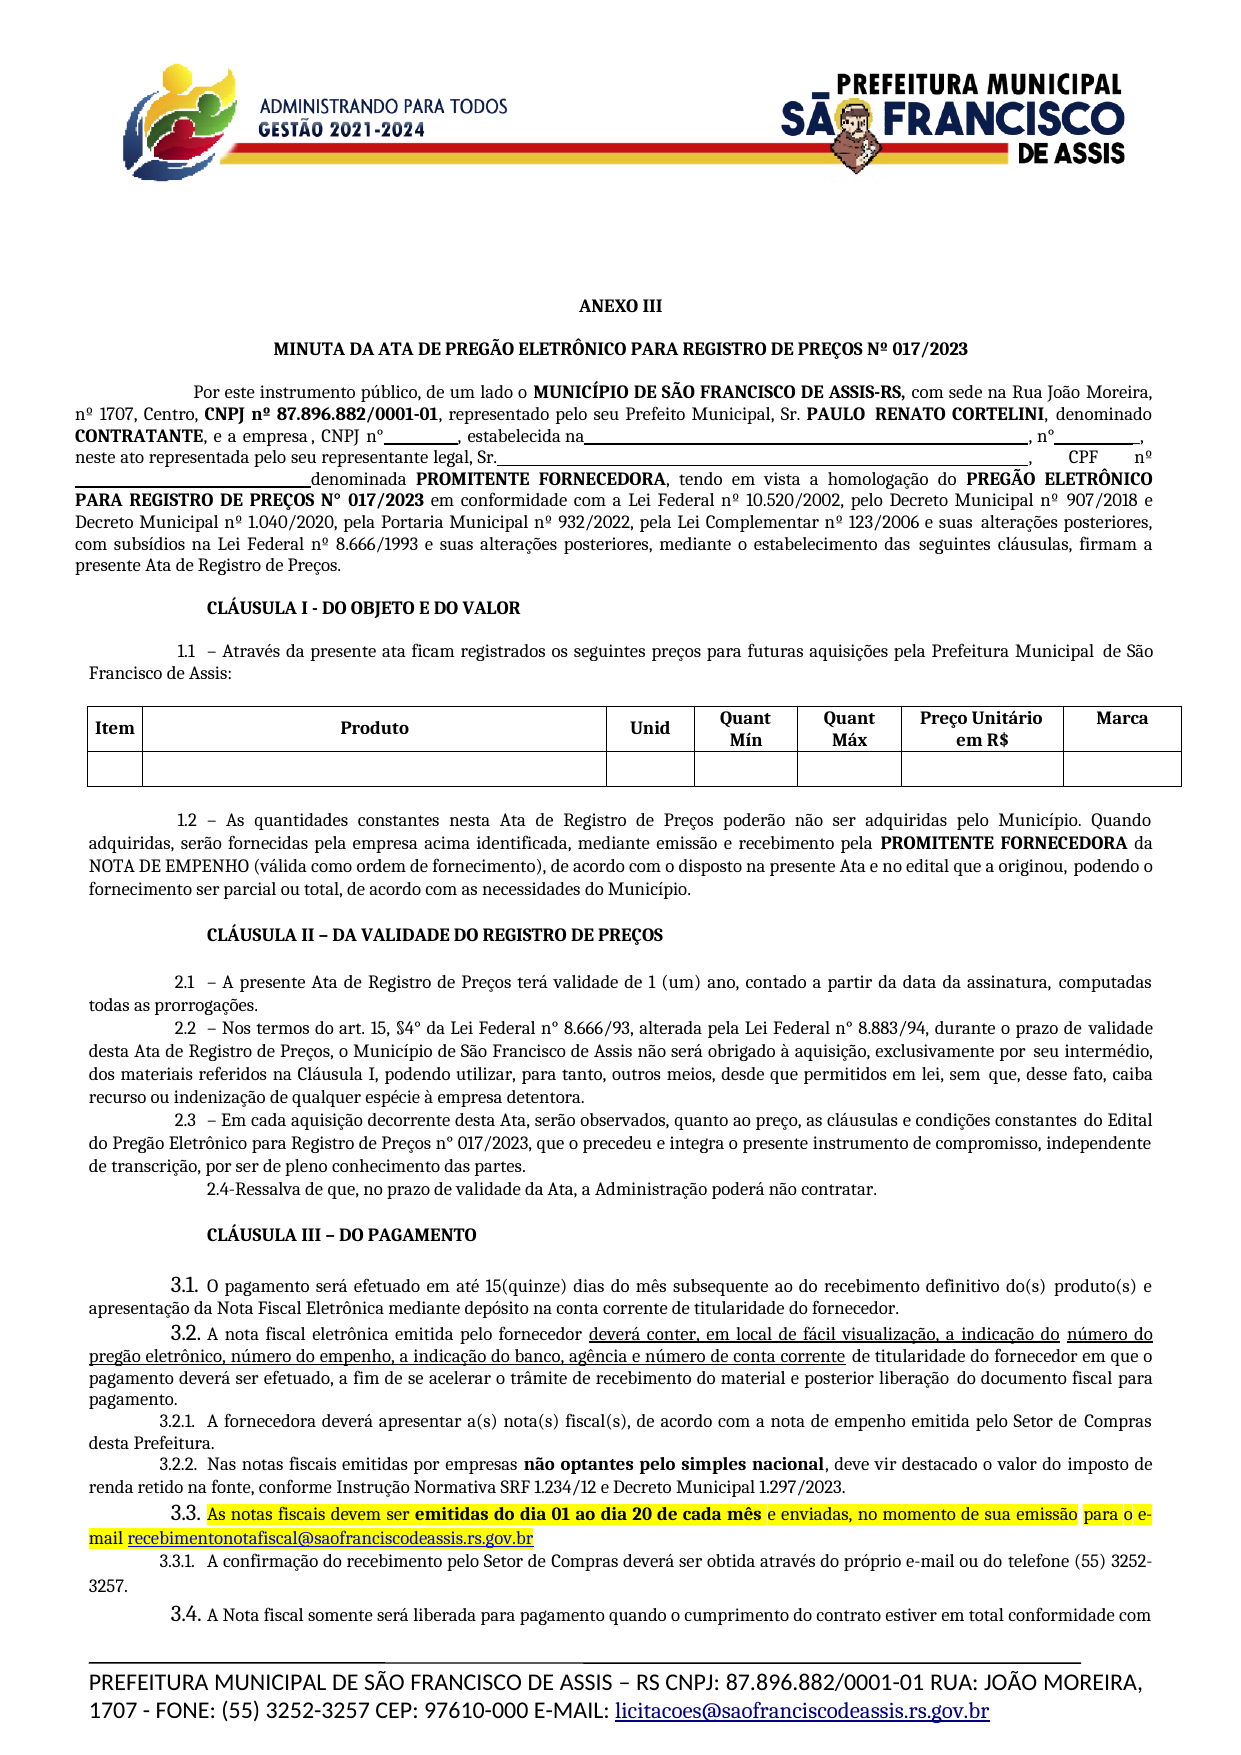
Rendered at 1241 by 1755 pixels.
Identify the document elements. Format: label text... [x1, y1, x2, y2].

subtitle CLÁUSULA II – DA VALIDADE DO REGISTRO DE PREÇOS [207, 925, 1195, 946]
list – Através da presente ata ficam registrados os seguintes preços para futuras aquisições pela Prefeitura Municipal de São Francisco de Assis: [75, 641, 1153, 684]
text Por este instrumento público, de um lado o MUNICÍPIO DE SÃO FRANCISCO DE ASSIS-RS, com sede na Rua João Moreira, nº 1707, Centro, CNPJ nº 87.896.882/0001-01, representado pelo seu Prefeito Municipal, Sr. PAULO RENATO CORTELINI, denominado CONTRATANTE, e a empresa , CNPJ n° , estabelecida na , n° _, neste ato representada pelo seu representante legal, Sr. , CPF nº denominada PROMITENTE FORNECEDORA, tendo em vista a homologação do PREGÃO ELETRÔNICO PARA REGISTRO DE PREÇOS N° 017/2023 em conformidade com a Lei Federal nº 10.520/2002, pelo Decreto Municipal nº 907/2018 e Decreto Municipal nº 1.040/2020, pela Portaria Municipal nº 932/2022, pela Lei Complementar nº 123/2006 e suas alterações posteriores, com subsídios na Lei Federal nº 8.666/1993 e suas alterações posteriores, mediante o estabelecimento das seguintes cláusulas, firmam a presente Ata de Registro de Preços. [75, 382, 1153, 576]
list A Nota fiscal somente será liberada para pagamento quando o cumprimento do contrato estiver em total conformidade com [75, 1600, 1152, 1627]
table_cell [695, 752, 797, 786]
subtitle ANEXO III [229, 296, 1012, 317]
list A confirmação do recebimento pelo Setor de Compras deverá ser obtida através do próprio e-mail ou do telefone (55) 3252-3257. [75, 1551, 1152, 1597]
text 2.4-Ressalva de que, no prazo de validade da Ata, a Administração poderá não contratar. [207, 1179, 1195, 1200]
list – A presente Ata de Registro de Preços terá validade de 1 (um) ano, contado a partir da data da assinatura, computadas todas as prorrogações. [75, 971, 1152, 1016]
table_header Preço Unitário em R$ [902, 707, 1063, 751]
table_cell [798, 752, 901, 786]
table_header Produto [143, 707, 606, 751]
list – Nos termos do art. 15, §4° da Lei Federal n° 8.666/93, alterada pela Lei Federal n° 8.883/94, durante o prazo de validade desta Ata de Registro de Preços, o Município de São Francisco de Assis não será obrigado à aquisição, exclusivamente por seu intermédio, dos materiais referidos na Cláusula I, podendo utilizar, para tanto, outros meios, desde que permitidos em lei, sem que, desse fato, caiba recurso ou indenização de qualquer espécie à empresa detentora. [75, 1017, 1153, 1108]
subtitle CLÁUSULA I - DO OBJETO E DO VALOR [207, 598, 1195, 619]
list – As quantidades constantes nesta Ata de Registro de Preços poderão não ser adquiridas pelo Município. Quando adquiridas, serão fornecidas pela empresa acima identificada, mediante emissão e recebimento pela PROMITENTE FORNECEDORA da NOTA DE EMPENHO (válida como ordem de fornecimento), de acordo com o disposto na presente Ata e no edital que a originou, podendo o fornecimento ser parcial ou total, de acordo com as necessidades do Município. [75, 809, 1153, 900]
table_cell [88, 752, 142, 786]
table_header Marca [1064, 707, 1181, 751]
list As notas fiscais devem ser emitidas do dia 01 ao dia 20 de cada mês e enviadas, no momento de sua emissão para o e-mail recebimentonotafiscal@saofranciscodeassis.rs.gov.br [75, 1500, 1153, 1549]
list A nota fiscal eletrônica emitida pelo fornecedor deverá conter, em local de fácil visualização, a indicação do número do pregão eletrônico, número do empenho, a indicação do banco, agência e número de conta corrente de titularidade do fornecedor em que o pagamento deverá ser efetuado, a fim de se acelerar o trâmite de recebimento do material e posterior liberação do documento fiscal para pagamento. [75, 1319, 1153, 1411]
subtitle CLÁUSULA III – DO PAGAMENTO [207, 1225, 1195, 1246]
table_header Unid [607, 707, 694, 751]
table_cell [902, 752, 1063, 786]
list A fornecedora deverá apresentar a(s) nota(s) fiscal(s), de acordo com a nota de empenho emitida pelo Setor de Compras desta Prefeitura. [75, 1411, 1151, 1454]
list – Em cada aquisição decorrente desta Ata, serão observados, quanto ao preço, as cláusulas e condições constantes do Edital do Pregão Eletrônico para Registro de Preços n° 017/2023, que o precedeu e integra o presente instrumento de compromisso, independente de transcrição, por ser de pleno conhecimento das partes. [75, 1109, 1152, 1177]
table_cell [607, 752, 694, 786]
list Nas notas fiscais emitidas por empresas não optantes pelo simples nacional, deve vir destacado o valor do imposto de renda retido na fonte, conforme Instrução Normativa SRF 1.234/12 e Decreto Municipal 1.297/2023. [75, 1454, 1153, 1498]
table_header Item [88, 707, 142, 751]
table_cell [143, 752, 606, 786]
text MINUTA DA ATA DE PREGÃO ELETRÔNICO PARA REGISTRO DE PREÇOS Nº 017/2023 [229, 339, 1012, 361]
table_header Quant Mín [695, 707, 797, 751]
table_cell [1064, 752, 1181, 786]
list O pagamento será efetuado em até 15(quinze) dias do mês subsequente ao do recebimento definitivo do(s) produto(s) e apresentação da Nota Fiscal Eletrônica mediante depósito na conta corrente de titularidade do fornecedor. [75, 1272, 1151, 1319]
table_header Quant Máx [798, 707, 901, 751]
